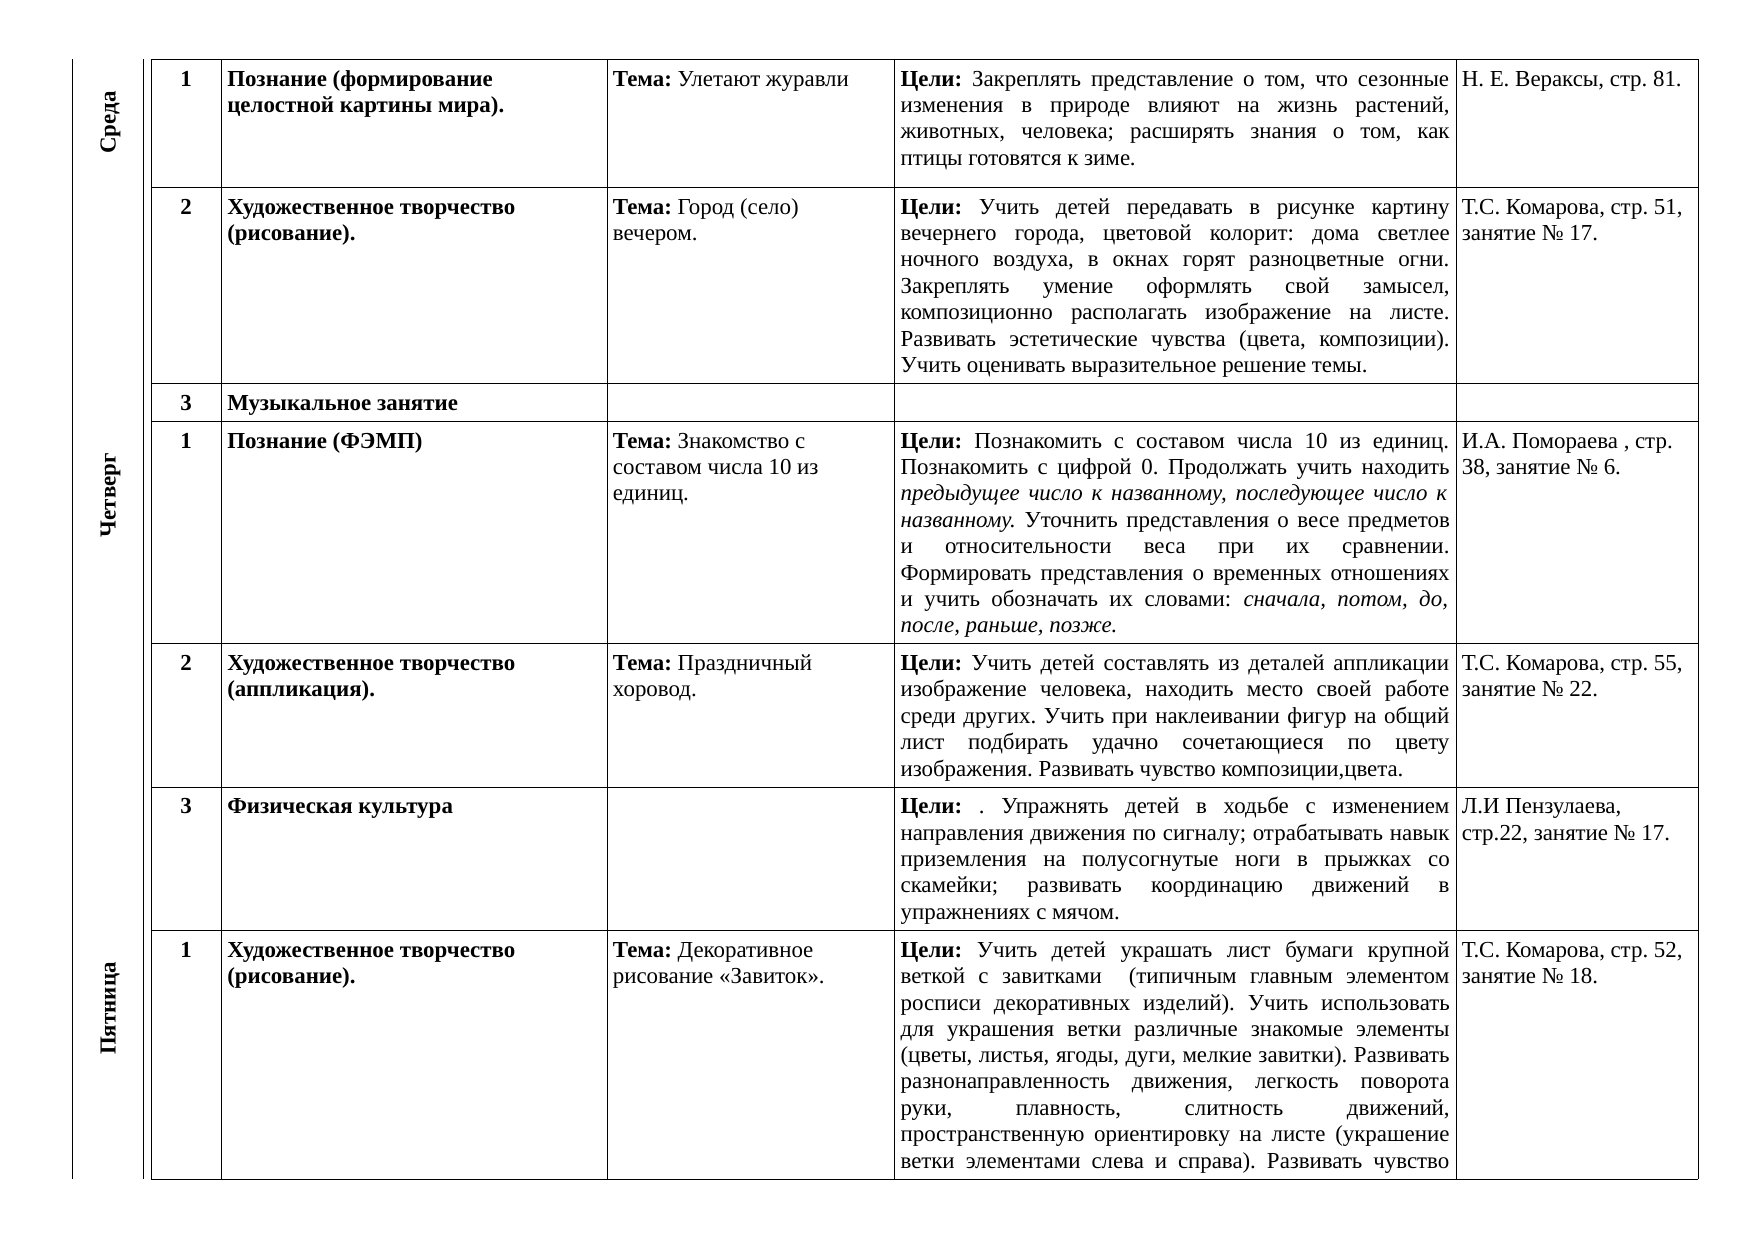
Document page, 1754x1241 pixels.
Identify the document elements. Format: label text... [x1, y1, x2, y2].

table_cell Л.И Пензулаева, стр.22, занятие № 17. [1457, 788, 1698, 930]
table_cell 1 [152, 60, 221, 187]
table_cell Цели: Учить детей составлять из деталей аппликации изображение человека, находить место своей работе среди других. Учить при наклеивании фигур на общий лист подбирать удачно сочетающиеся по цвету изображения. Развивать чувство композиции,цвета. [895, 644, 1456, 787]
table_cell Познание (ФЭМП) [222, 422, 607, 643]
table_cell Четверг [73, 421, 143, 930]
table_cell 2 [152, 644, 221, 787]
table_cell [144, 59, 151, 421]
table_cell Физическая культура [222, 788, 607, 930]
table_cell Художественное творчество (рисование). [222, 931, 607, 1179]
table_cell Тема: Знакомство с составом числа 10 из единиц. [608, 422, 894, 643]
table_cell 1 [152, 931, 221, 1179]
table_cell Тема: Улетают журавли [608, 60, 894, 187]
table_cell 3 [152, 384, 221, 421]
table_cell [608, 384, 894, 421]
table_cell Цели: Закреплять представление о том, что сезонные изменения в природе влияют на жизнь растений, животных, человека; расширять знания о том, как птицы готовятся к зиме. [895, 60, 1456, 187]
table_cell Художественное творчество (аппликация). [222, 644, 607, 787]
table_cell [144, 930, 151, 1179]
table_cell 1 [152, 422, 221, 643]
table_cell Н. Е. Вераксы, стр. 81. [1457, 60, 1698, 187]
table_cell Т.С. Комарова, стр. 52, занятие № 18. [1457, 931, 1698, 1179]
table_cell Пятница [73, 930, 143, 1179]
table_cell 3 [152, 788, 221, 930]
table_cell И.А. Помораева , стр. 38, занятие № 6. [1457, 422, 1698, 643]
table_cell Среда [73, 59, 143, 421]
table_cell 2 [152, 188, 221, 383]
table_cell Тема: Город (село) вечером. [608, 188, 894, 383]
table_cell Музыкальное занятие [222, 384, 607, 421]
table_cell Цели: Учить детей передавать в рисунке картину вечернего города, цветовой колорит: дома светлее ночного воздуха, в окнах горят разноцветные огни. Закреплять умение оформлять свой замысел, композиционно располагать изображение на листе. Развивать эстетические чувства (цвета, композиции). Учить оценивать выразительное решение темы. [895, 188, 1456, 383]
table_cell Цели: Познакомить с составом числа 10 из единиц. Познакомить с цифрой 0. Продолжать учить находить предыдущее число к названному, последующее число к названному. Уточнить представления о весе предметов и относительности веса при их сравнении. Формировать представления о временных отношениях и учить обозначать их словами: сначала, потом, до, после, раньше, позже. [895, 422, 1456, 643]
table_cell Художественное творчество (рисование). [222, 188, 607, 383]
table_cell [1457, 384, 1698, 421]
table_cell [144, 421, 151, 930]
table_cell [895, 384, 1456, 421]
table_cell Тема: Праздничный хоровод. [608, 644, 894, 787]
table_cell Тема: Декоративное рисование «Завиток». [608, 931, 894, 1179]
table_cell Цели: . Упражнять детей в ходьбе с изменением направления движения по сигналу; отрабатывать навык приземления на полусогнутые ноги в прыжках со скамейки; развивать координацию движений в упражнениях с мячом. [895, 788, 1456, 930]
table_cell Т.С. Комарова, стр. 51, занятие № 17. [1457, 188, 1698, 383]
table_cell Т.С. Комарова, стр. 55, занятие № 22. [1457, 644, 1698, 787]
table_cell Цели: Учить детей украшать лист бумаги крупной веткой с завитками (типичным главным элементом росписи декоративных изделий). Учить использовать для украшения ветки различные знакомые элементы (цветы, листья, ягоды, дуги, мелкие завитки). Развивать разнонаправленность движения, легкость поворота руки, плавность, слитность движений, пространственную ориентировку на листе (украшение ветки элементами слева и справа). Развивать чувство [895, 931, 1456, 1179]
table_cell Познание (формирование целостной картины мира). [222, 60, 607, 187]
table_cell [608, 788, 894, 930]
